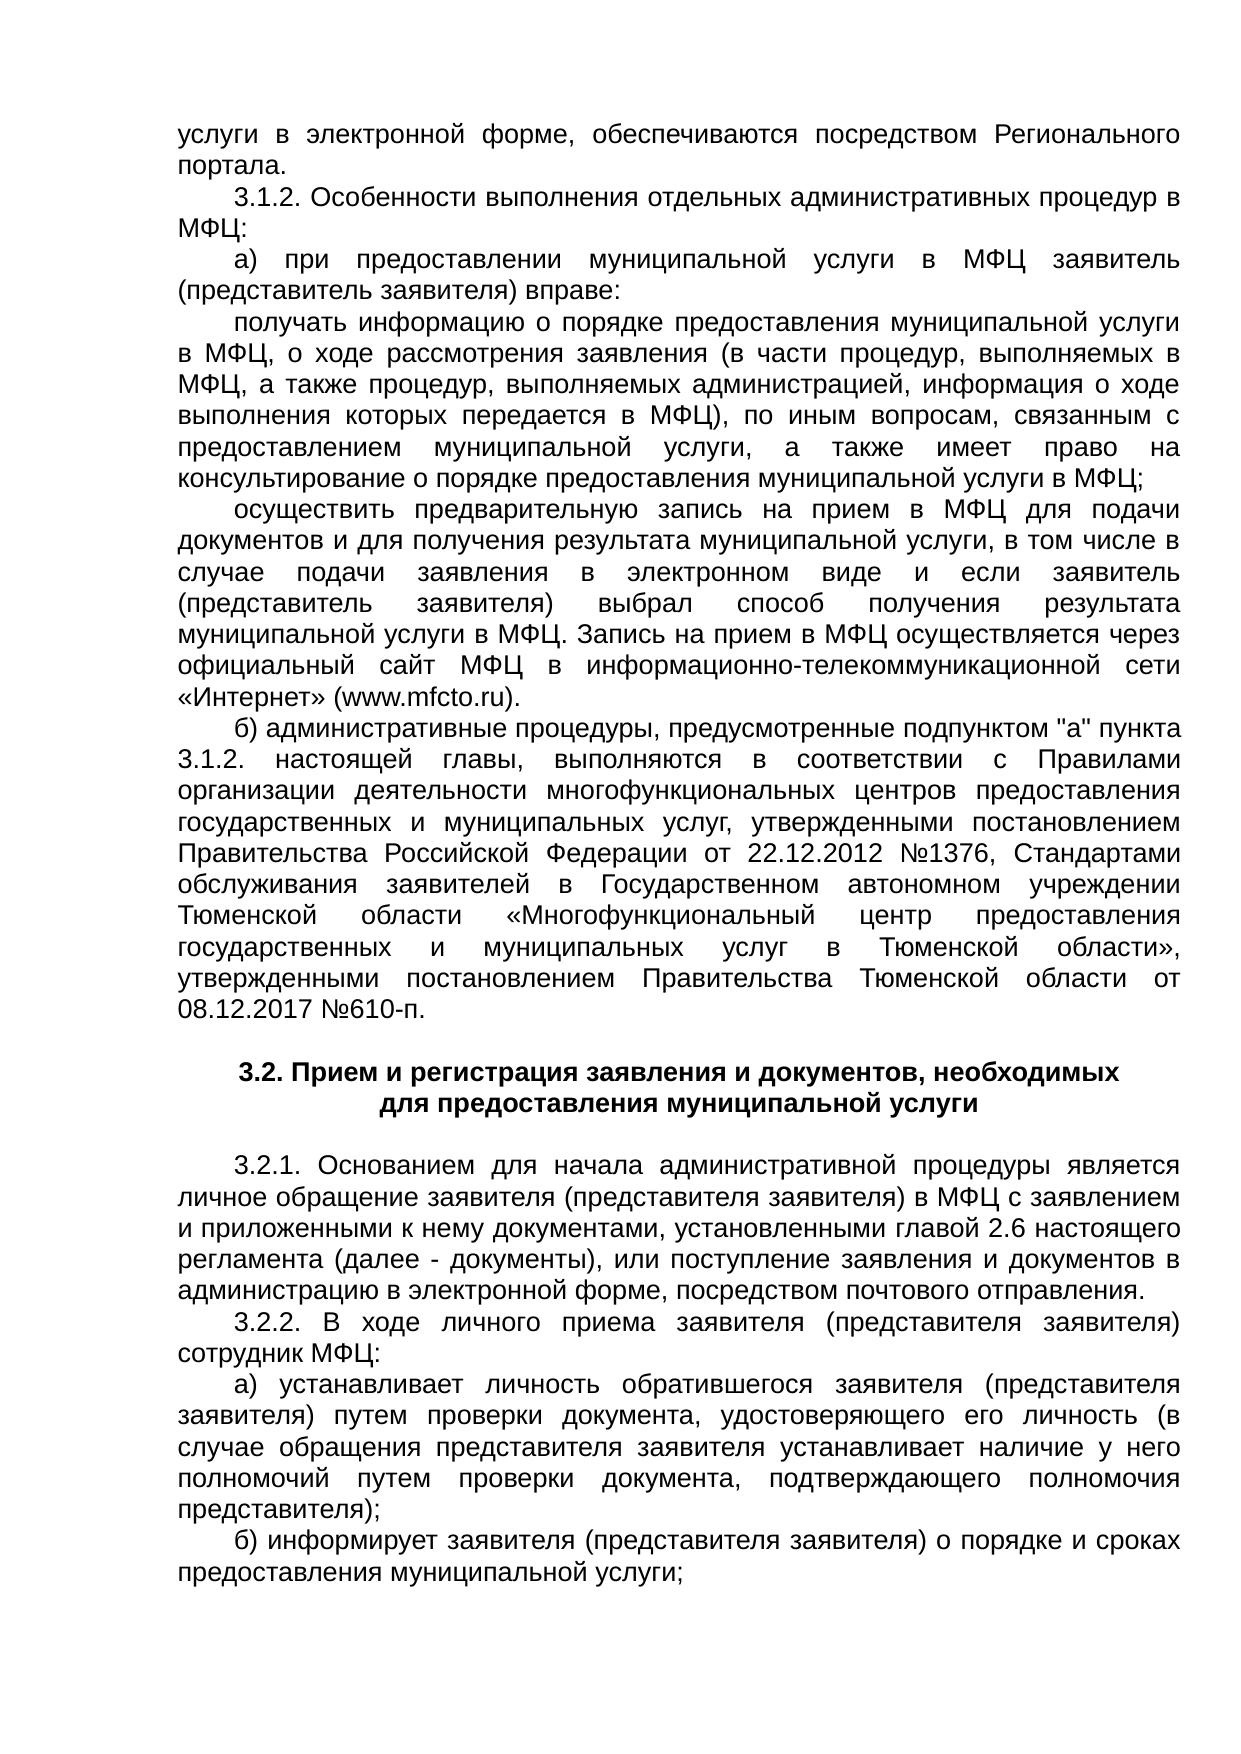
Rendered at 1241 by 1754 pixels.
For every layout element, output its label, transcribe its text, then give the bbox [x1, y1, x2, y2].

text б) административные процедуры, предусмотренные подпунктом "а" пункта 3.1.2. настоящей главы, выполняются в соответствии с Правилами организации деятельности многофункциональных центров предоставления государственных и муниципальных услуг, утвержденными постановлением Правительства Российской Федерации от 22.12.2012 №1376, Стандартами обслуживания заявителей в Государственном автономном учреждении Тюменской области «Многофункциональный центр предоставления государственных и муниципальных услуг в Тюменской области», утвержденными постановлением Правительства Тюменской области от 08.12.2017 №610-п. [177, 712, 1181, 1024]
text осуществить предварительную запись на прием в МФЦ для подачи документов и для получения результата муниципальной услуги, в том числе в случае подачи заявления в электронном виде и если заявитель (представитель заявителя) выбрал способ получения результата муниципальной услуги в МФЦ. Запись на прием в МФЦ осуществляется через официальный сайт МФЦ в информационно-телекоммуникационной сети «Интернет» (www.mfcto.ru). [177, 493, 1181, 712]
text получать информацию о порядке предоставления муниципальной услуги в МФЦ, о ходе рассмотрения заявления (в части процедур, выполняемых в МФЦ, а также процедур, выполняемых администрацией, информация о ходе выполнения которых передается в МФЦ), по иным вопросам, связанным с предоставлением муниципальной услуги, а также имеет право на консультирование о порядке предоставления муниципальной услуги в МФЦ; [177, 306, 1181, 493]
text 3.2.2. В ходе личного приема заявителя (представителя заявителя) сотрудник МФЦ: [177, 1306, 1181, 1368]
text для предоставления муниципальной услуги [177, 1087, 1181, 1118]
text 3.2. Прием и регистрация заявления и документов, необходимых [177, 1056, 1181, 1087]
text а) устанавливает личность обратившегося заявителя (представителя заявителя) путем проверки документа, удостоверяющего его личность (в случае обращения представителя заявителя устанавливает наличие у него полномочий путем проверки документа, подтверждающего полномочия представителя); [177, 1368, 1181, 1524]
text 3.1.2. Особенности выполнения отдельных административных процедур в МФЦ: [177, 181, 1181, 243]
text а) при предоставлении муниципальной услуги в МФЦ заявитель (представитель заявителя) вправе: [177, 243, 1181, 306]
text б) информирует заявителя (представителя заявителя) о порядке и сроках предоставления муниципальной услуги; [177, 1524, 1181, 1587]
text услуги в электронной форме, обеспечиваются посредством Регионального портала. [177, 118, 1181, 181]
text 3.2.1. Основанием для начала административной процедуры является личное обращение заявителя (представителя заявителя) в МФЦ с заявлением и приложенными к нему документами, установленными главой 2.6 настоящего регламента (далее - документы), или поступление заявления и документов в администрацию в электронной форме, посредством почтового отправления. [177, 1149, 1181, 1306]
